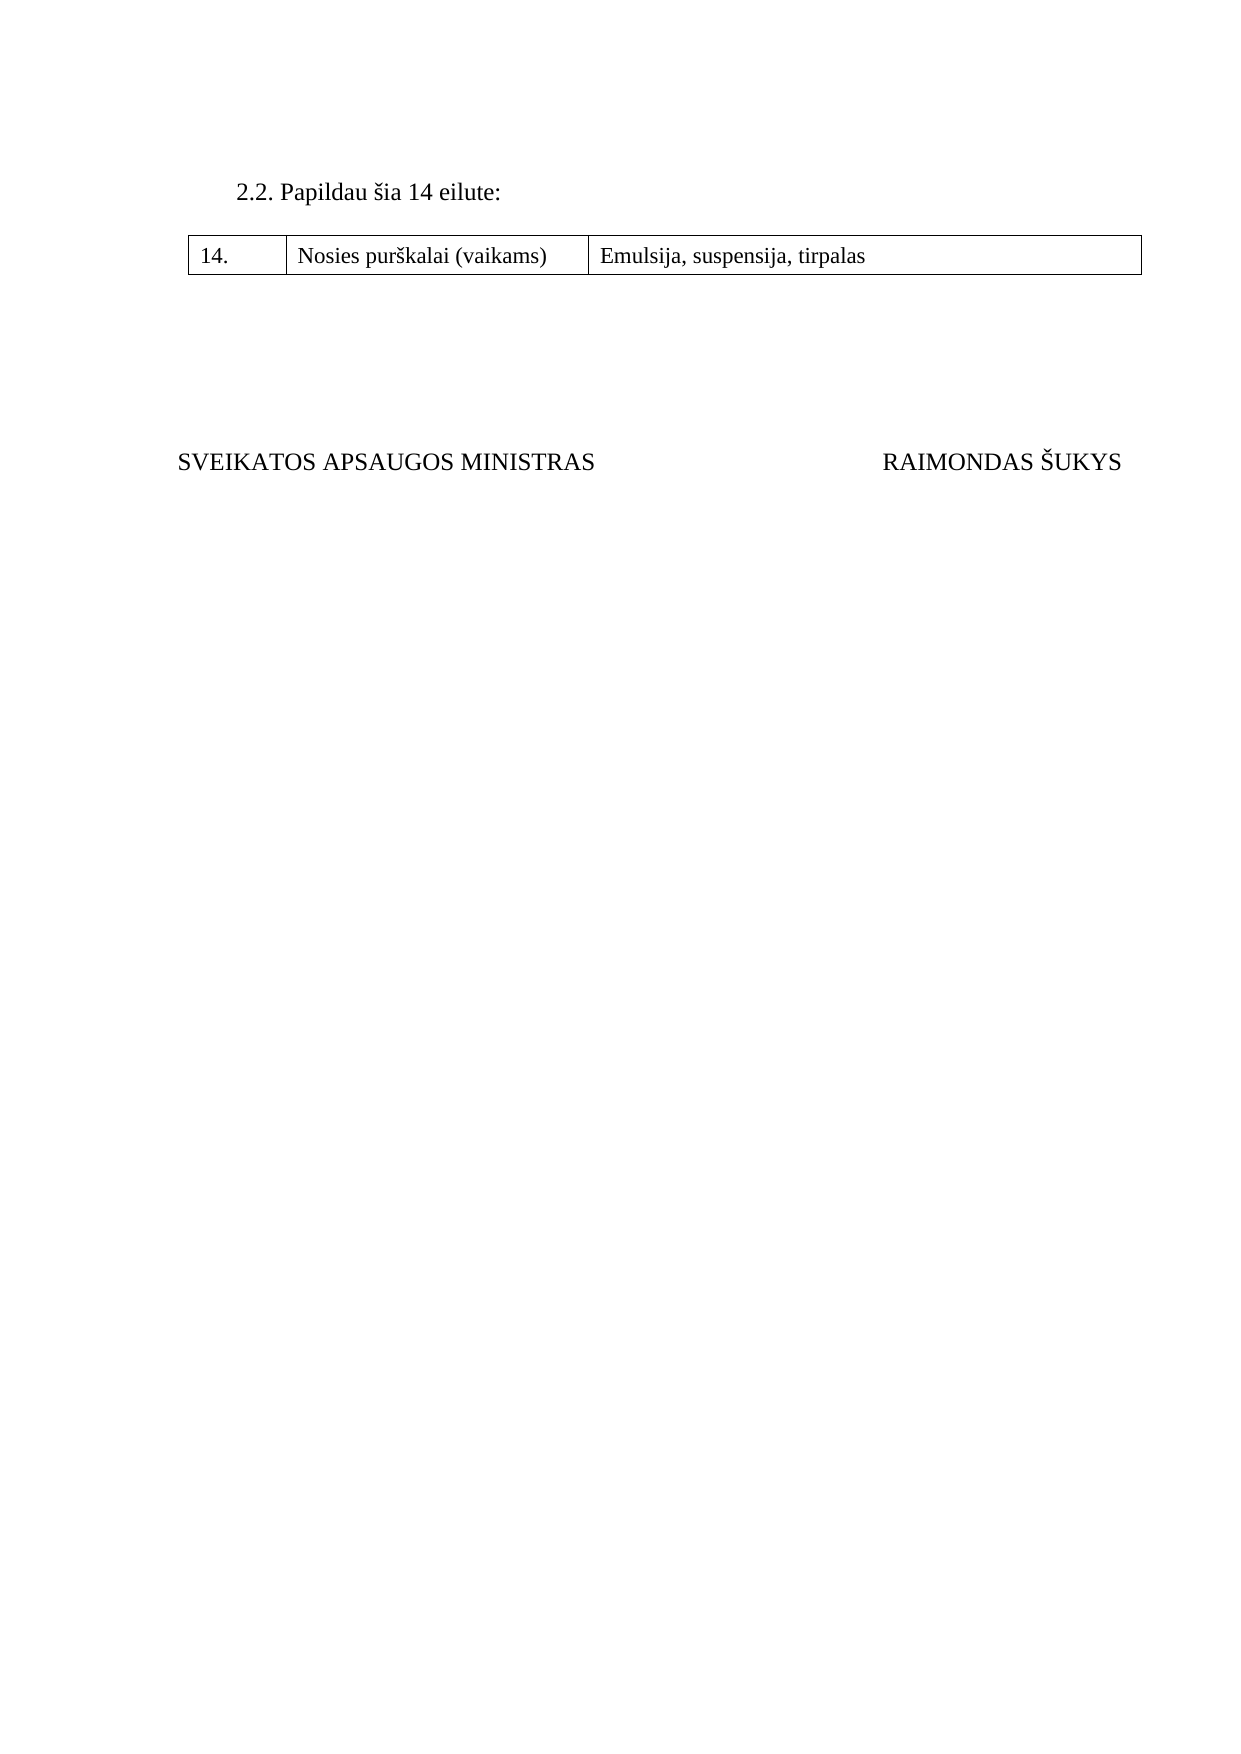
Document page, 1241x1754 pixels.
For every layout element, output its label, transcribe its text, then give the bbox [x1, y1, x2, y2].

table_header 14. [189, 236, 286, 274]
text 2.2. Papildau šia 14 eilute: [177, 177, 1181, 206]
table_header Emulsija, suspensija, tirpalas [589, 236, 1141, 274]
table_header Nosies purškalai (vaikams) [287, 236, 588, 274]
text SVEIKATOS APSAUGOS MINISTRAS RAIMONDAS ŠUKYS [177, 447, 1181, 476]
